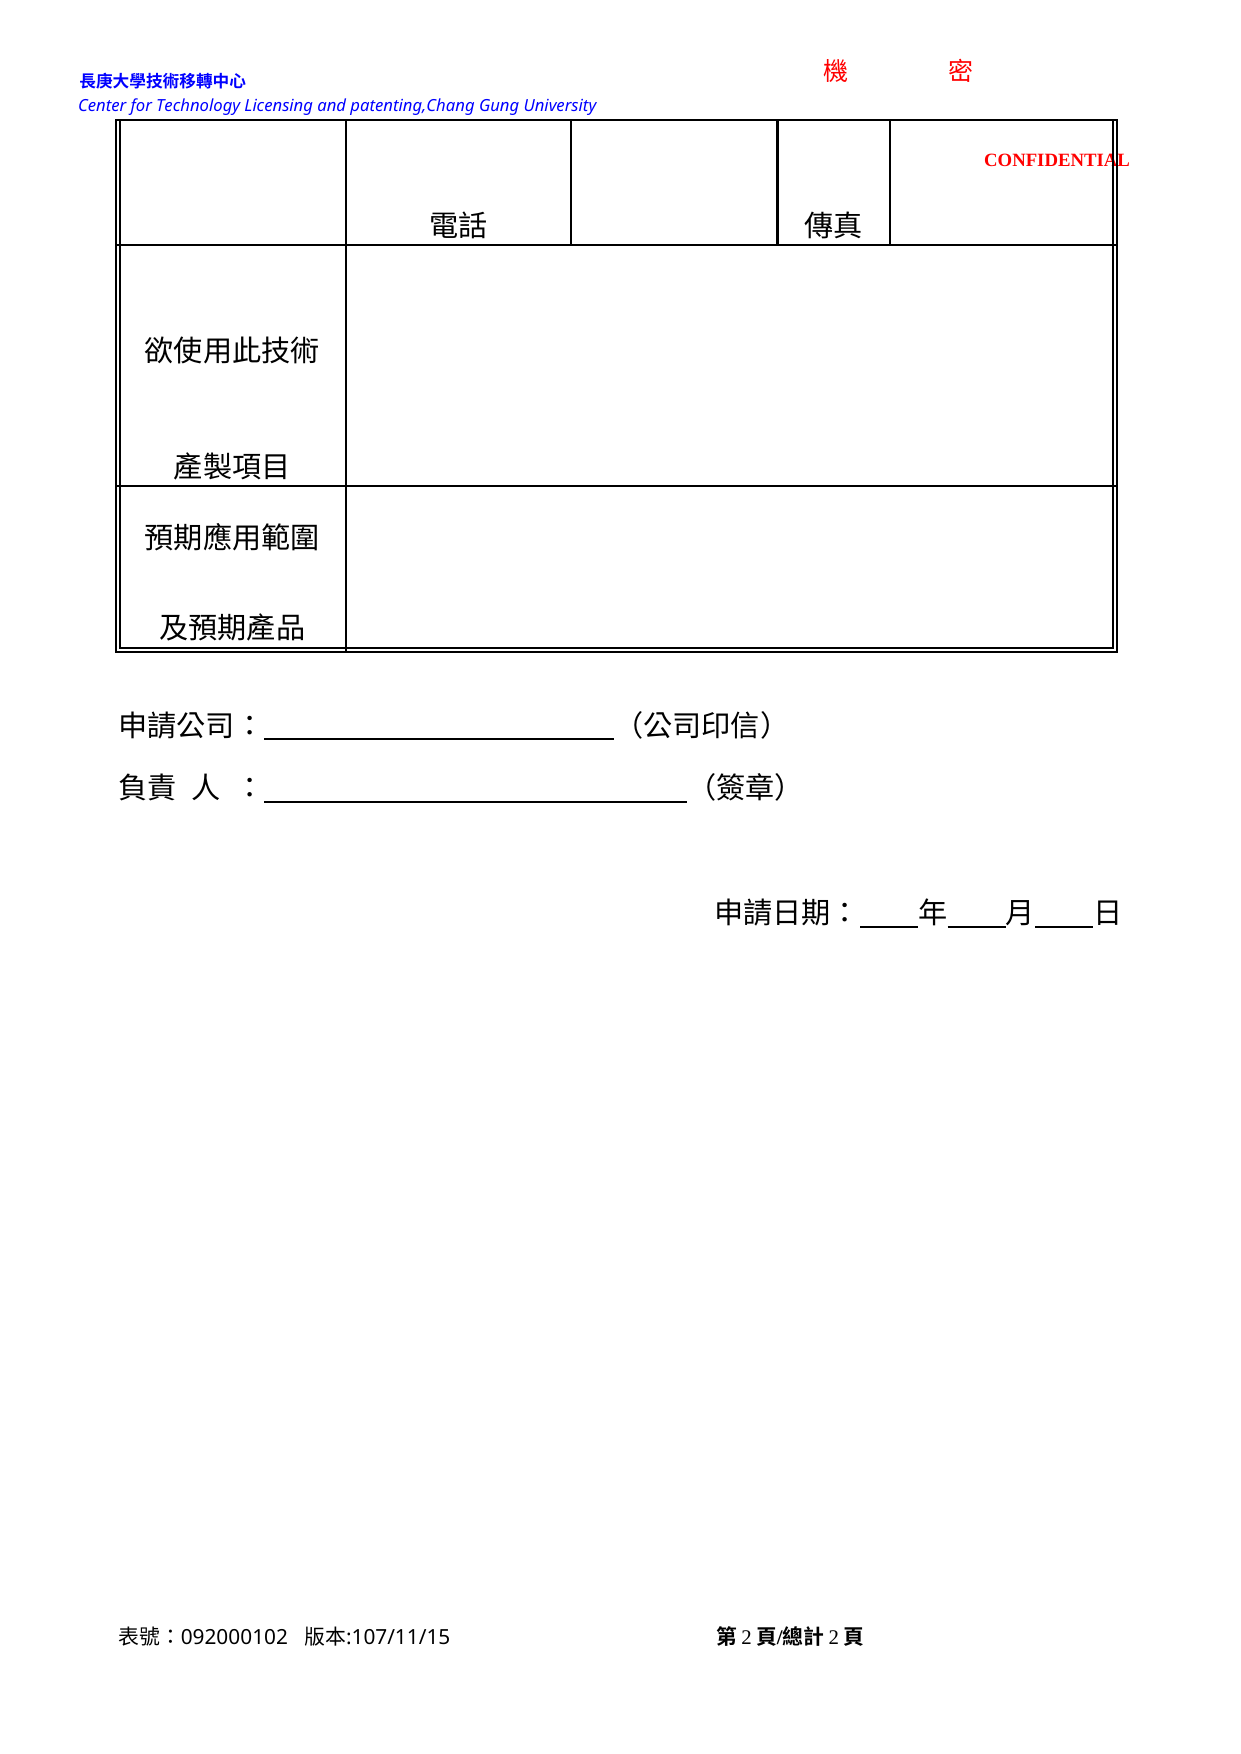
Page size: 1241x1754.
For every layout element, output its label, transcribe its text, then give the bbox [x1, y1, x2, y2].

table_cell [347, 487, 1112, 647]
table_cell 預期應用範圍 及預期產品 [121, 487, 345, 647]
text 負責 人 ： （簽章） [118, 744, 1122, 807]
table_cell [572, 121, 776, 244]
table_cell [347, 246, 1112, 485]
table_cell [121, 121, 345, 244]
table_cell [891, 121, 1112, 244]
text 申請公司： （公司印信） [118, 682, 1122, 744]
table_cell 電話 [347, 121, 570, 244]
table_cell 欲使用此技術 產製項目 [121, 246, 345, 485]
table_cell 傳真 [779, 121, 889, 244]
text 申請日期： 年 月 日 [118, 869, 1122, 932]
